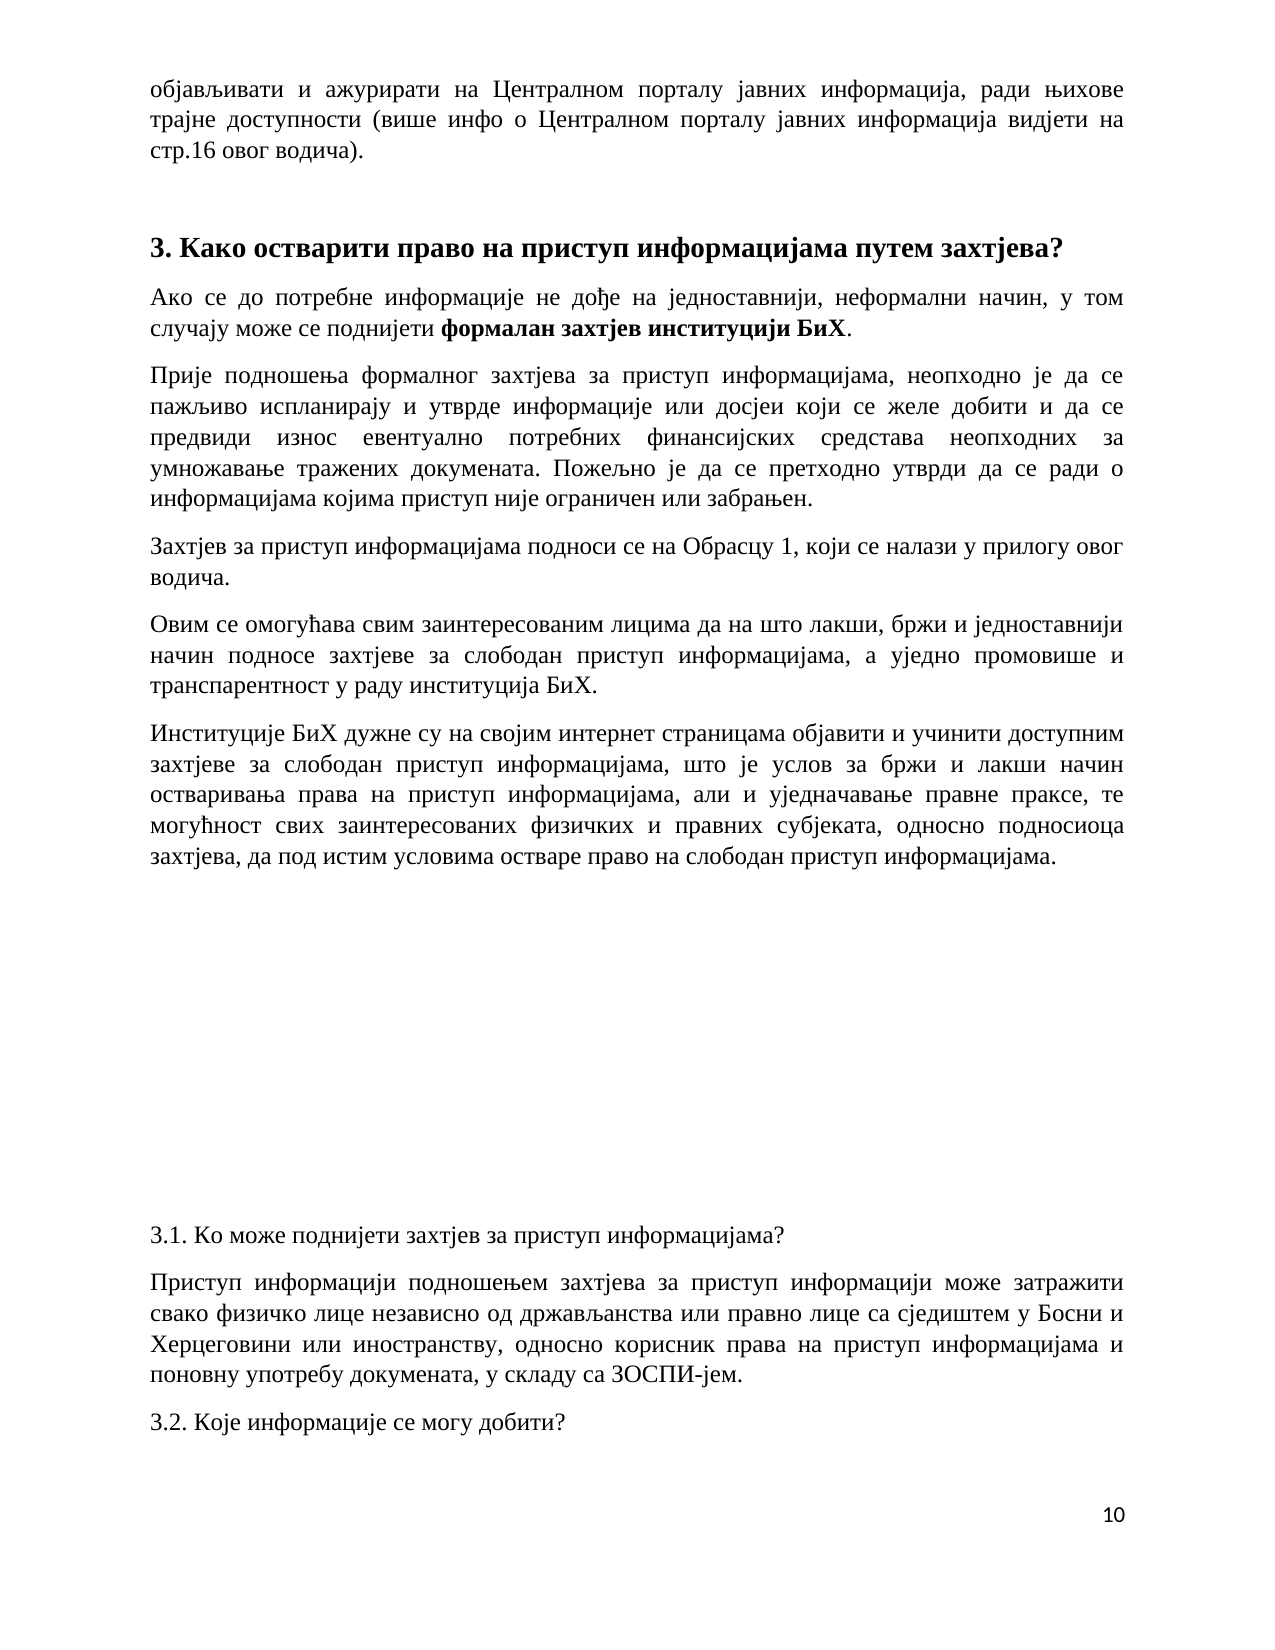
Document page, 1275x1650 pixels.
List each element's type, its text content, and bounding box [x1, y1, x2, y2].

text Приступ информацији подношењем захтјева за приступ информацији може затражити свако физичко лице независно од држављанства или правно лице са сједиштем у Босни и Херцеговини или иностранству, односно корисник права на приступ информацијама и поновну употребу докумената, у складу са ЗОСПИ-јем. [150, 1267, 1125, 1388]
text Прије подношења формалног захтјева за приступ информацијама, неопходно је да се пажљиво испланирају и утврде информације или досјеи који се желе добити и да се предвиди износ евентуално потребних финансијских средстава неопходних за умножавање тражених докумената. Пожељно је да се претходно утврди да се ради о информацијама којима приступ није ограничен или забрањен. [150, 361, 1125, 512]
text 3.1. Ко може поднијети захтјев за приступ информацијама? [150, 1220, 1125, 1249]
text Захтјев за приступ информацијама подноси се на Обрасцу 1, који се налази у прилогу овог водича. [150, 531, 1125, 590]
text Овим се омогућава свим заинтересованим лицима да на што лакши, бржи и једноставнији начин подносе захтјеве за слободан приступ информацијама, а уједно промовише и транспарентност у раду институција БиХ. [150, 609, 1125, 699]
text Институције БиХ дужне су на својим интернет страницама објавити и учинити доступним захтјеве за слободан приступ информацијама, што је услов за бржи и лакши начин остваривања права на приступ информацијама, али и уједначавање правне праксе, те могућност свих заинтересованих физичких и правних субјеката, односно подносиоца захтјева, да под истим условима остваре право на слободан приступ информацијама. [150, 718, 1125, 869]
text Ако се до потребне информације не дође на једноставнији, неформални начин, у том случају може се поднијети формалан захтјев институцији БиХ. [150, 282, 1125, 342]
text објављивати и ажурирати на Централном порталу јавних информација, ради њихове трајне доступности (више инфо о Централном порталу јавних информација видјети на стр.16 овог водича). [150, 74, 1125, 164]
text 3. Како остварити право на приступ информацијама путем захтјева? [150, 230, 1125, 263]
text 3.2. Које информације се могу добити? [150, 1407, 1125, 1436]
